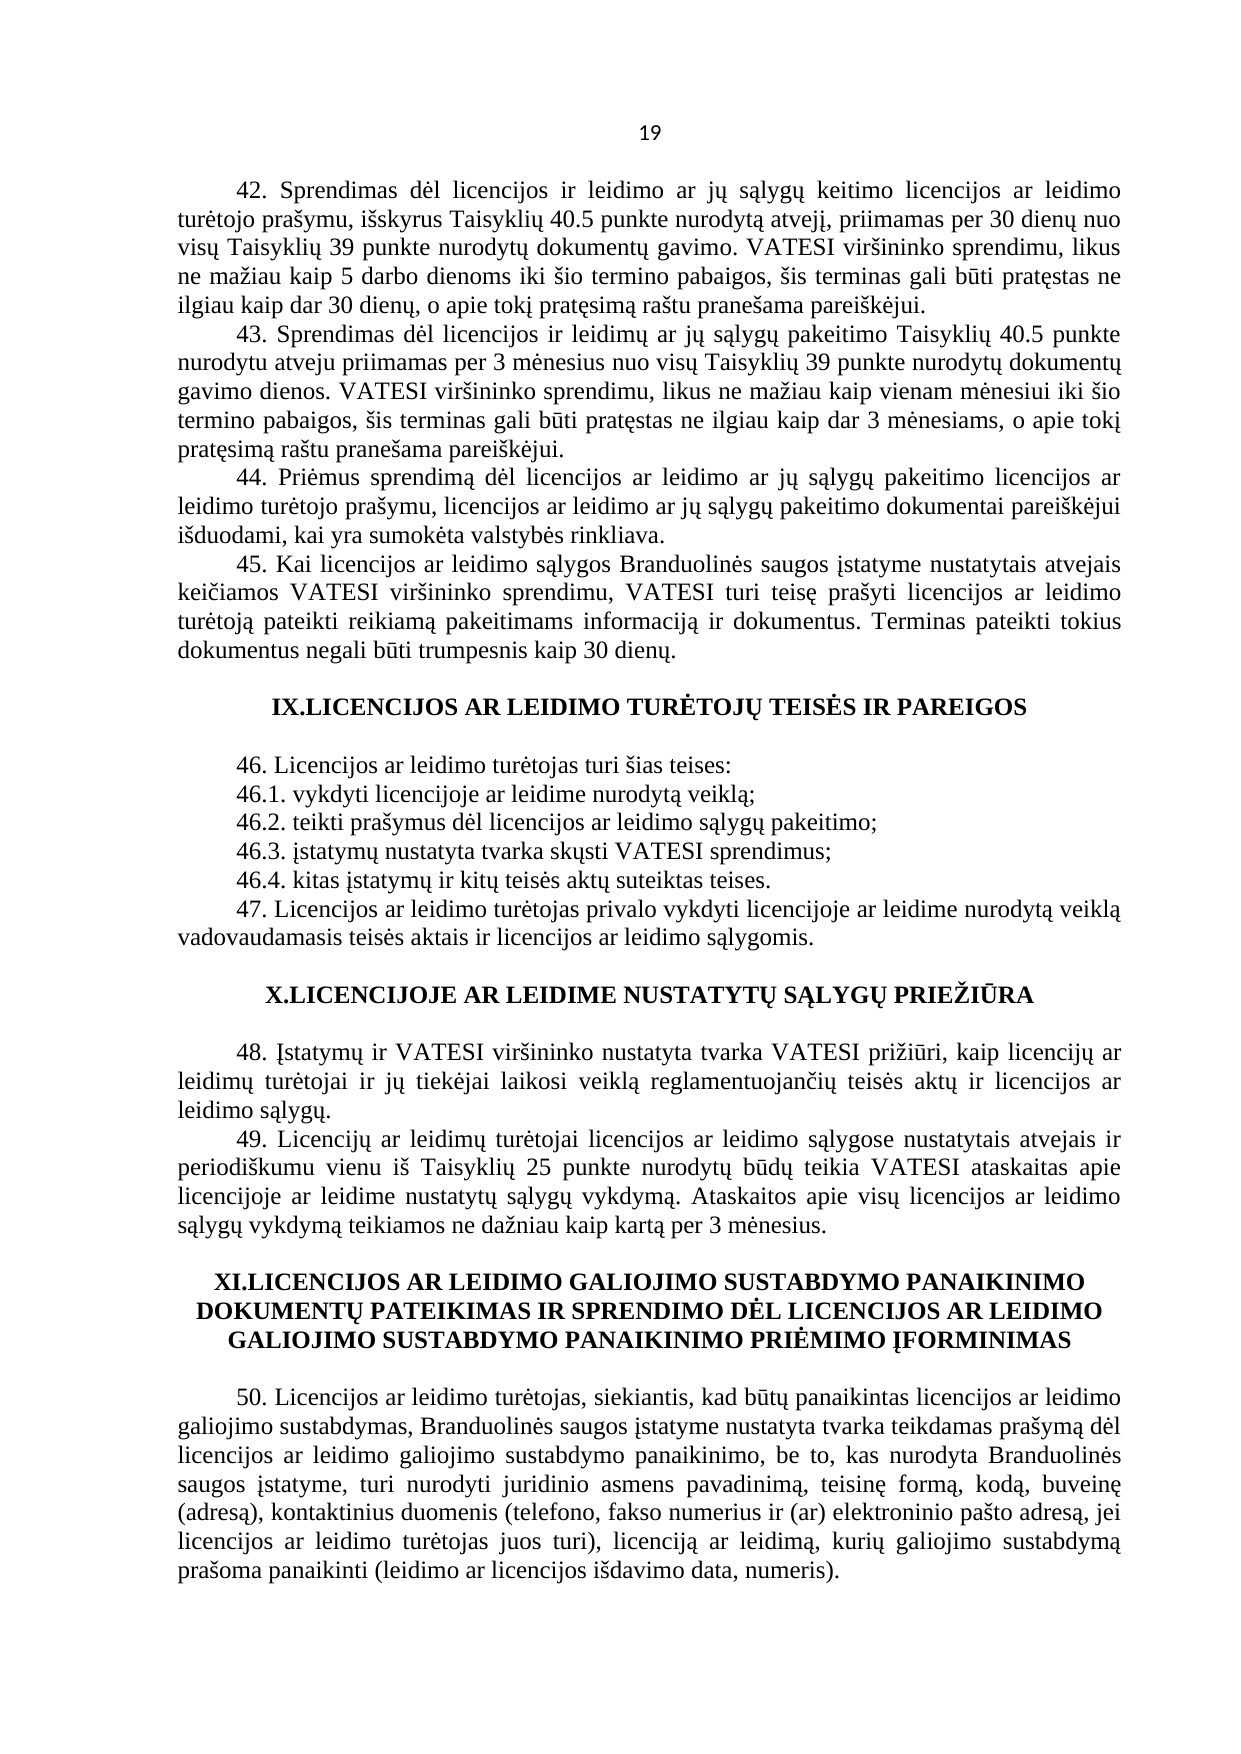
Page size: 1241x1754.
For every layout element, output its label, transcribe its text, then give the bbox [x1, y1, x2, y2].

text 48. Įstatymų ir VATESI viršininko nustatyta tvarka VATESI prižiūri, kaip licencijų ar leidimų turėtojai ir jų tiekėjai laikosi veiklą reglamentuojančių teisės aktų ir licencijos ar leidimo sąlygų. [177, 1037, 1122, 1124]
text X.LICENCIJOJE AR LEIDIME NUSTATYTŲ SĄLYGŲ PRIEŽIŪRA [177, 980, 1122, 1009]
text XI.LICENCIJOS AR LEIDIMO GALIOJIMO SUSTABDYMO PANAIKINIMO DOKUMENTŲ PATEIKIMAS IR SPRENDIMO DĖL LICENCIJOS AR LEIDIMO GALIOJIMO SUSTABDYMO PANAIKINIMO PRIĖMIMO ĮFORMINIMAS [177, 1267, 1122, 1354]
text 46. Licencijos ar leidimo turėtojas turi šias teises: [177, 750, 1122, 779]
text 43. Sprendimas dėl licencijos ir leidimų ar jų sąlygų pakeitimo Taisyklių 40.5 punkte nurodytu atveju priimamas per 3 mėnesius nuo visų Taisyklių 39 punkte nurodytų dokumentų gavimo dienos. VATESI viršininko sprendimu, likus ne mažiau kaip vienam mėnesiui iki šio termino pabaigos, šis terminas gali būti pratęstas ne ilgiau kaip dar 3 mėnesiams, o apie tokį pratęsimą raštu pranešama pareiškėjui. [177, 319, 1122, 462]
text 44. Priėmus sprendimą dėl licencijos ar leidimo ar jų sąlygų pakeitimo licencijos ar leidimo turėtojo prašymu, licencijos ar leidimo ar jų sąlygų pakeitimo dokumentai pareiškėjui išduodami, kai yra sumokėta valstybės rinkliava. [177, 462, 1122, 549]
text 50. Licencijos ar leidimo turėtojas, siekiantis, kad būtų panaikintas licencijos ar leidimo galiojimo sustabdymas, Branduolinės saugos įstatyme nustatyta tvarka teikdamas prašymą dėl licencijos ar leidimo galiojimo sustabdymo panaikinimo, be to, kas nurodyta Branduolinės saugos įstatyme, turi nurodyti juridinio asmens pavadinimą, teisinę formą, kodą, buveinę (adresą), kontaktinius duomenis (telefono, fakso numerius ir (ar) elektroninio pašto adresą, jei licencijos ar leidimo turėtojas juos turi), licenciją ar leidimą, kurių galiojimo sustabdymą prašoma panaikinti (leidimo ar licencijos išdavimo data, numeris). [177, 1382, 1122, 1584]
text 47. Licencijos ar leidimo turėtojas privalo vykdyti licencijoje ar leidime nurodytą veiklą vadovaudamasis teisės aktais ir licencijos ar leidimo sąlygomis. [177, 894, 1122, 951]
text 49. Licencijų ar leidimų turėtojai licencijos ar leidimo sąlygose nustatytais atvejais ir periodiškumu vienu iš Taisyklių 25 punkte nurodytų būdų teikia VATESI ataskaitas apie licencijoje ar leidime nustatytų sąlygų vykdymą. Ataskaitos apie visų licencijos ar leidimo sąlygų vykdymą teikiamos ne dažniau kaip kartą per 3 mėnesius. [177, 1124, 1122, 1239]
text 45. Kai licencijos ar leidimo sąlygos Branduolinės saugos įstatyme nustatytais atvejais keičiamos VATESI viršininko sprendimu, VATESI turi teisę prašyti licencijos ar leidimo turėtoją pateikti reikiamą pakeitimams informaciją ir dokumentus. Terminas pateikti tokius dokumentus negali būti trumpesnis kaip 30 dienų. [177, 549, 1122, 664]
text IX.LICENCIJOS AR LEIDIMO TURĖTOJŲ TEISĖS IR PAREIGOS [177, 692, 1122, 721]
text 46.2. teikti prašymus dėl licencijos ar leidimo sąlygų pakeitimo; [177, 807, 1122, 836]
text 42. Sprendimas dėl licencijos ir leidimo ar jų sąlygų keitimo licencijos ar leidimo turėtojo prašymu, išskyrus Taisyklių 40.5 punkte nurodytą atvejį, priimamas per 30 dienų nuo visų Taisyklių 39 punkte nurodytų dokumentų gavimo. VATESI viršininko sprendimu, likus ne mažiau kaip 5 darbo dienoms iki šio termino pabaigos, šis terminas gali būti pratęstas ne ilgiau kaip dar 30 dienų, o apie tokį pratęsimą raštu pranešama pareiškėjui. [177, 175, 1122, 319]
text 46.3. įstatymų nustatyta tvarka skųsti VATESI sprendimus; [177, 836, 1122, 865]
text 46.1. vykdyti licencijoje ar leidime nurodytą veiklą; [177, 779, 1122, 807]
text 46.4. kitas įstatymų ir kitų teisės aktų suteiktas teises. [177, 865, 1122, 894]
